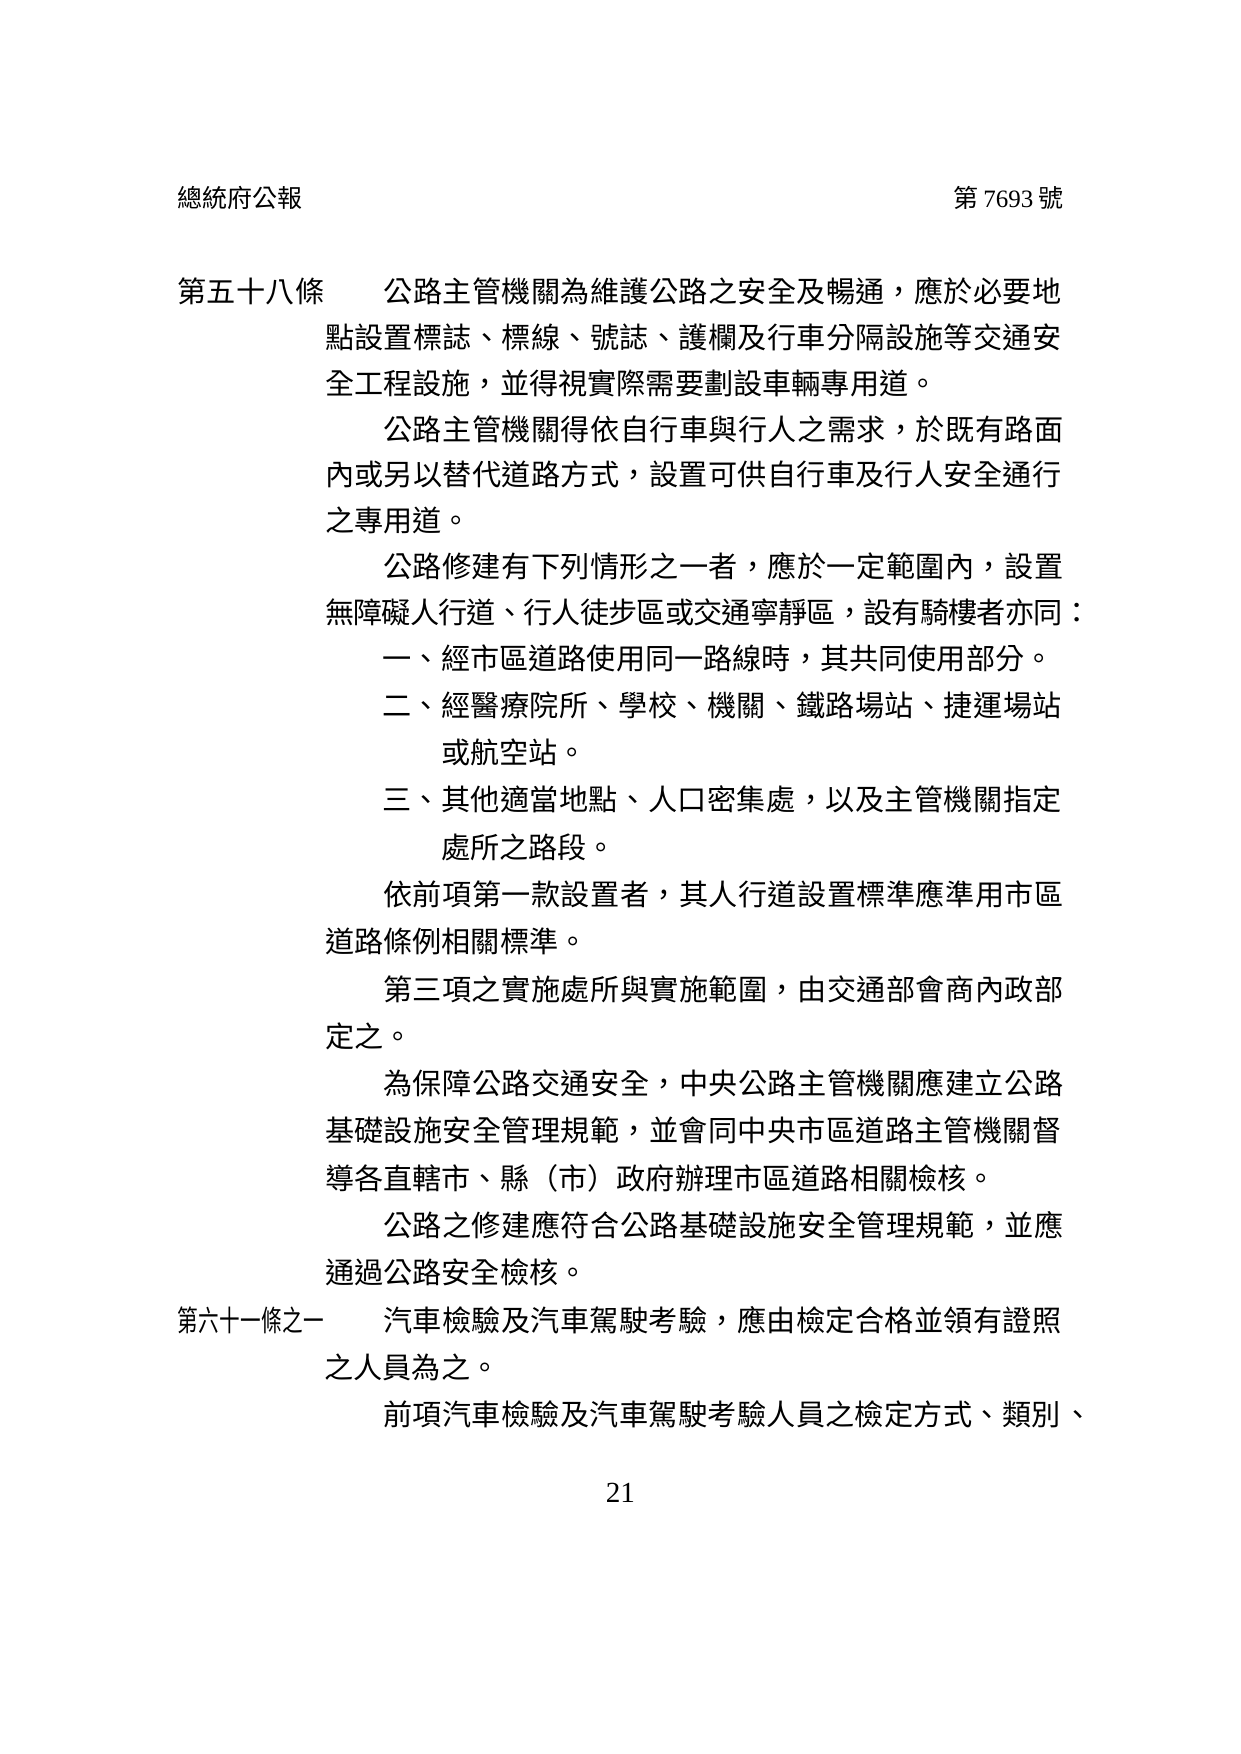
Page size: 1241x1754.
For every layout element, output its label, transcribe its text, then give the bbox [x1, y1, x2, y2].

text 公路之修建應符合公路基礎設施安全管理規範，並應通過公路安全檢核。 [325, 1198, 1063, 1293]
text 一、 經市區道路使用同一路線時，其共同使用部分。 [382, 632, 1063, 678]
text 為保障公路交通安全，中央公路主管機關應建立公路基礎設施安全管理規範，並會同中央市區道路主管機關督導各直轄市、縣（市）政府辦理市區道路相關檢核。 [325, 1057, 1063, 1198]
text 公路主管機關得依自行車與行人之需求，於既有路面內或另以替代道路方式，設置可供自行車及行人安全通行之專用道。 [325, 403, 1063, 541]
text 第五十八條 公路主管機關為維護公路之安全及暢通，應於必要地點設置標誌、標線、號誌、護欄及行車分隔設施等交通安全工程設施，並得視實際需要劃設車輛專用道。 [177, 266, 1063, 403]
text 前項汽車檢驗及汽車駕駛考驗人員之檢定方式、類別、資格、科目、訓練、考核及監督管理等事項之辦法，由交通部定之。 [325, 1388, 1063, 1435]
text 公路修建有下列情形之一者，應於一定範圍內，設置無障礙人行道、行人徒步區或交通寧靜區，設有騎樓者亦同： [325, 541, 1063, 632]
text 第六十一條之一 汽車檢驗及汽車駕駛考驗，應由檢定合格並領有證照之人員為之。 [177, 1293, 1063, 1388]
text 三、 其他適當地點、人口密集處，以及主管機關指定處所之路段。 [382, 773, 1063, 867]
text 依前項第一款設置者，其人行道設置標準應準用市區道路條例相關標準。 [325, 867, 1063, 962]
text 二、 經醫療院所、學校、機關、鐵路場站、捷運場站或航空站。 [382, 678, 1063, 773]
text 第三項之實施處所與實施範圍，由交通部會商內政部定之。 [325, 962, 1063, 1057]
